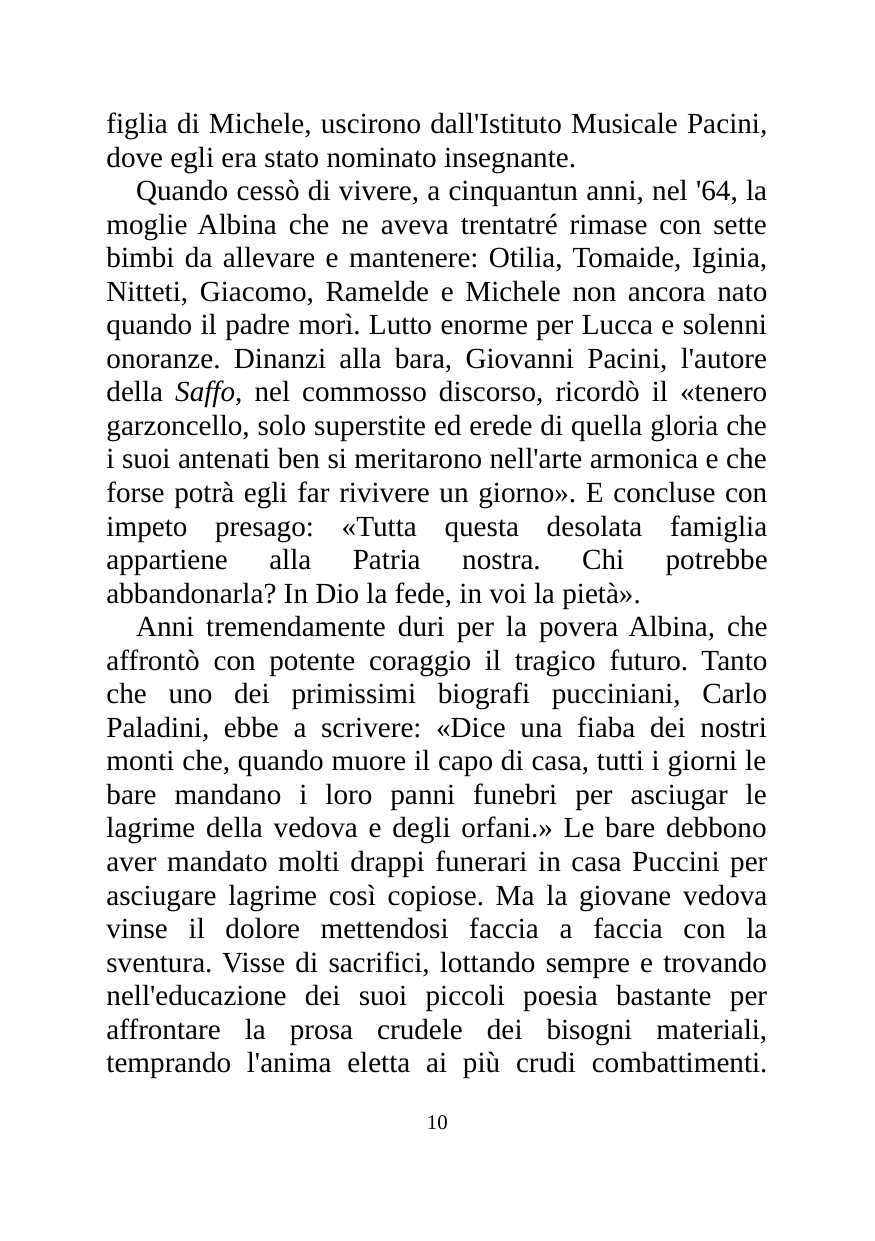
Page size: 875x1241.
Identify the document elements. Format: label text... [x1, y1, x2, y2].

text Anni tremendamente duri per la povera Albina, che affrontò con potente coraggio il tragico futuro. Tanto che uno dei primissimi biografi pucciniani, Carlo Paladini, ebbe a scrivere: «Dice una fiaba dei nostri monti che, quando muore il capo di casa, tutti i giorni le bare mandano i loro panni funebri per asciugar le lagrime della vedova e degli orfani.» Le bare debbono aver mandato molti drappi funerari in casa Puccini per asciugare lagrime così copiose. Ma la giovane vedova vinse il dolore mettendosi faccia a faccia con la sventura. Visse di sacrifici, lottando sempre e trovando nell'educazione dei suoi piccoli poesia bastante per affrontare la prosa crudele dei bisogni materiali, temprando l'anima eletta ai più crudi combattimenti. [106, 609, 768, 1079]
text figlia di Michele, uscirono dall'Istituto Musicale Pacini, dove egli era stato nominato insegnante. [106, 106, 768, 173]
text Quando cessò di vivere, a cinquantun anni, nel '64, la moglie Albina che ne aveva trentatré rimase con sette bimbi da allevare e mantenere: Otilia, Tomaide, Iginia, Nitteti, Giacomo, Ramelde e Michele non ancora nato quando il padre morì. Lutto enorme per Lucca e solenni onoranze. Dinanzi alla bara, Giovanni Pacini, l'autore della Saffo, nel commosso discorso, ricordò il «tenero garzoncello, solo superstite ed erede di quella gloria che i suoi antenati ben si meritarono nell'arte armonica e che forse potrà egli far rivivere un giorno». E concluse con impeto presago: «Tutta questa desolata famiglia appartiene alla Patria nostra. Chi potrebbe abbandonarla? In Dio la fede, in voi la pietà». [106, 173, 768, 609]
